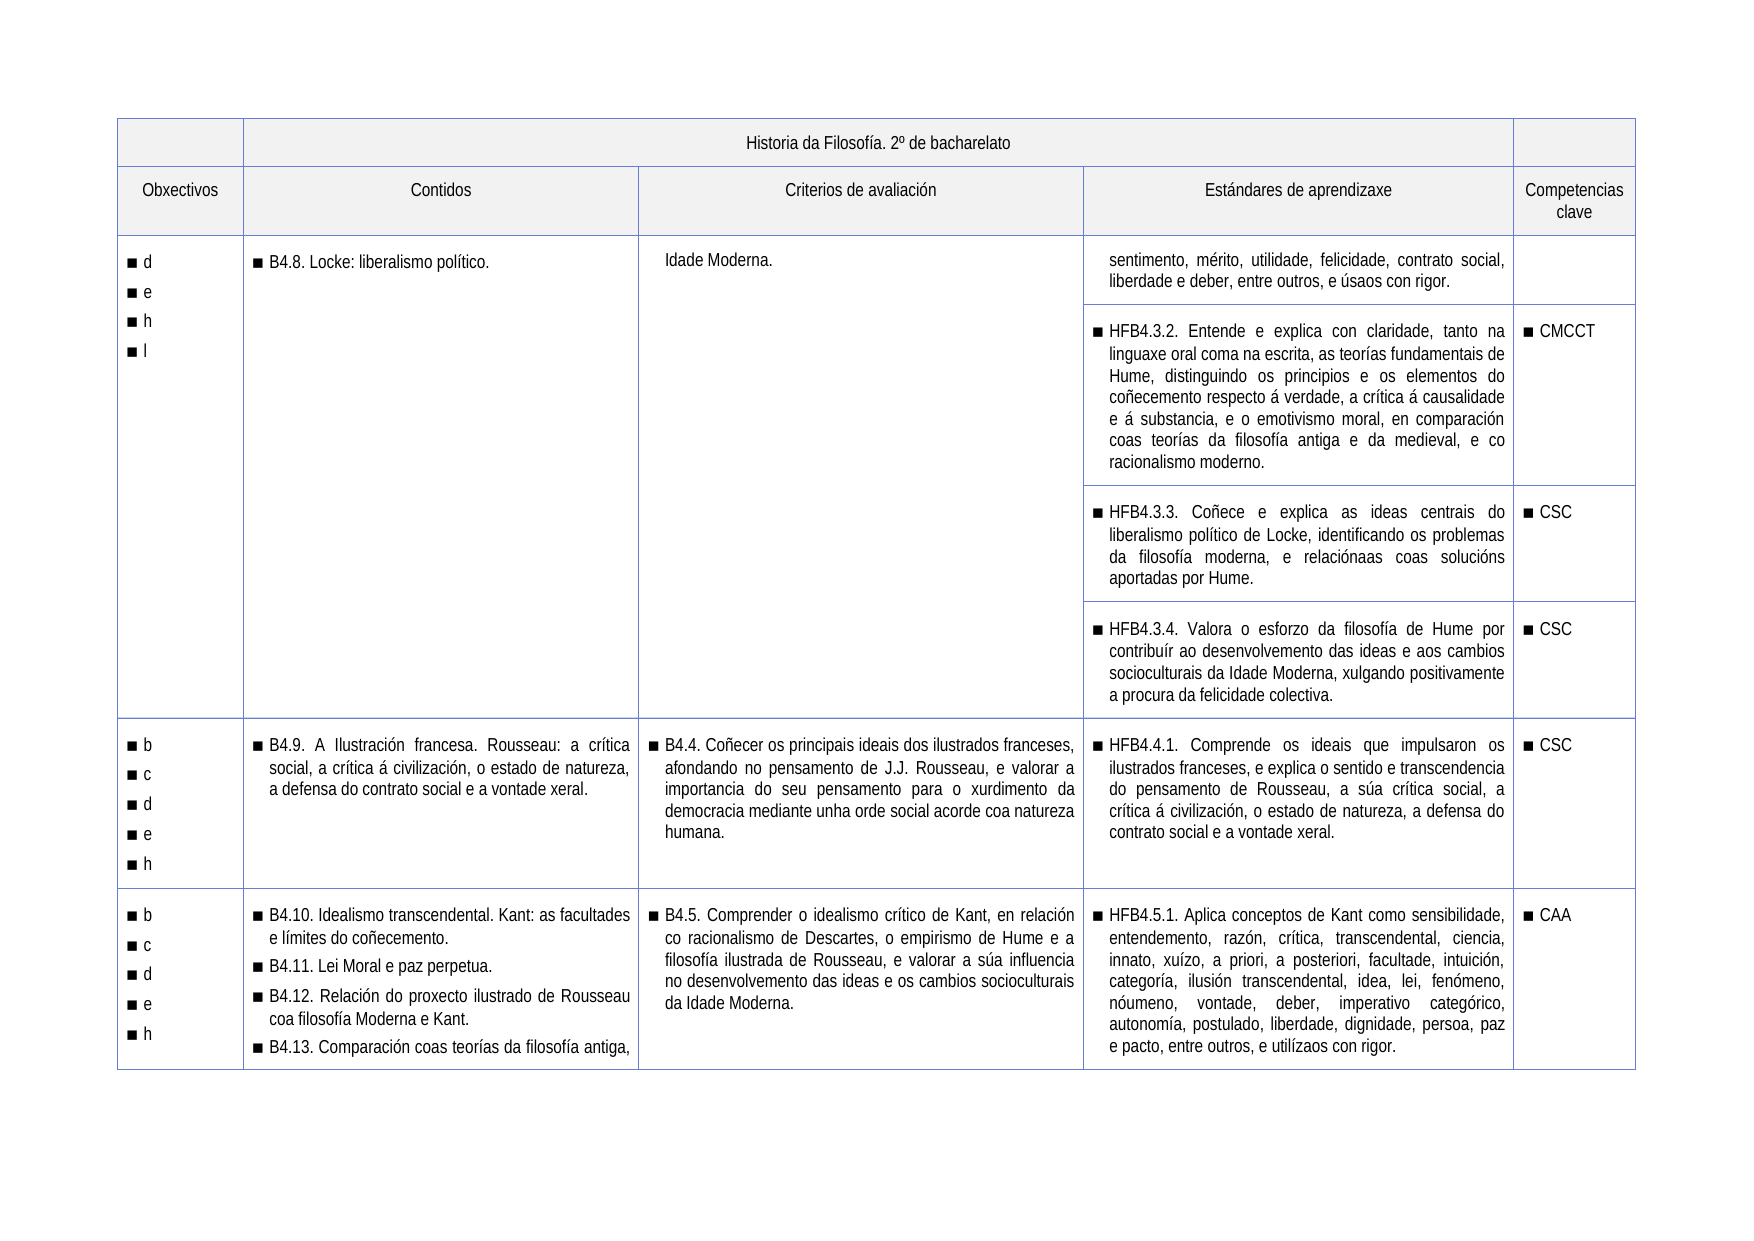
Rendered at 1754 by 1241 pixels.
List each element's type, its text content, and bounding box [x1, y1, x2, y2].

table_cell CSC [1514, 486, 1635, 601]
table_cell b c d e h [118, 719, 243, 888]
table_cell Criterios de avaliación [639, 167, 1083, 235]
table_header [1514, 119, 1635, 166]
table_cell CMCCT [1514, 305, 1635, 485]
table_cell Estándares de aprendizaxe [1084, 167, 1513, 235]
table_cell b c d e h [118, 889, 243, 1069]
table_cell HFB4.5.1. Aplica conceptos de Kant como sensibilidade, entendemento, razón, crítica, transcendental, ciencia, innato, xuízo, a priori, a posteriori, facultade, intuición, categoría, ilusión transcendental, idea, lei, fenómeno, nóumeno, vontade, deber, imperativo categórico, autonomía, postulado, liberdade, dignidade, persoa, paz e pacto, entre outros, e utilízaos con rigor. [1084, 889, 1513, 1069]
table_cell B4.7. Hume: o coñecemento, crítica á causalidade e á substancia. Emotivismo moral. Comparación coa filosofía anterior. O autor e o seu contexto B4.8. Locke: liberalismo político. [244, 236, 638, 717]
table_header Historia da Filosofía. 2º de bacharelato [244, 119, 1513, 166]
table_cell b c d e h l [118, 236, 243, 717]
table_cell sentimento, mérito, utilidade, felicidade, contrato social, liberdade e deber, entre outros, e úsaos con rigor. [1084, 236, 1513, 304]
table_cell CSC [1514, 602, 1635, 717]
table_cell B4.9. A Ilustración francesa. Rousseau: a crítica social, a crítica á civilización, o estado de natureza, a defensa do contrato social e a vontade xeral. [244, 719, 638, 888]
table_cell B4.4. Coñecer os principais ideais dos ilustrados franceses, afondando no pensamento de J.J. Rousseau, e valorar a importancia do seu pensamento para o xurdimento da democracia mediante unha orde social acorde coa natureza humana. [639, 719, 1083, 888]
table_cell Obxectivos [118, 167, 243, 235]
table_cell B4.5. Comprender o idealismo crítico de Kant, en relación co racionalismo de Descartes, o empirismo de Hume e a filosofía ilustrada de Rousseau, e valorar a súa influencia no desenvolvemento das ideas e os cambios socioculturais da Idade Moderna. [639, 889, 1083, 1069]
table_cell HFB4.3.4. Valora o esforzo da filosofía de Hume por contribuír ao desenvolvemento das ideas e aos cambios socioculturais da Idade Moderna, xulgando positivamente a procura da felicidade colectiva. [1084, 602, 1513, 717]
table_cell HFB4.3.3. Coñece e explica as ideas centrais do liberalismo político de Locke, identificando os problemas da filosofía moderna, e relaciónaas coas solucións aportadas por Hume. [1084, 486, 1513, 601]
table_cell CAA [1514, 889, 1635, 1069]
table_cell Idade Moderna. [639, 236, 1083, 717]
table_cell HFB4.3.2. Entende e explica con claridade, tanto na linguaxe oral coma na escrita, as teorías fundamentais de Hume, distinguindo os principios e os elementos do coñecemento respecto á verdade, a crítica á causalidade e á substancia, e o emotivismo moral, en comparación coas teorías da filosofía antiga e da medieval, e co racionalismo moderno. [1084, 305, 1513, 485]
table_cell CSC [1514, 719, 1635, 888]
table_cell [1514, 236, 1635, 304]
table_header [118, 119, 243, 166]
table_cell Competencias clave [1514, 167, 1635, 235]
table_cell Contidos [244, 167, 638, 235]
table_cell HFB4.4.1. Comprende os ideais que impulsaron os ilustrados franceses, e explica o sentido e transcendencia do pensamento de Rousseau, a súa crítica social, a crítica á civilización, o estado de natureza, a defensa do contrato social e a vontade xeral. [1084, 719, 1513, 888]
table_cell B4.10. Idealismo transcendental. Kant: as facultades e límites do coñecemento. B4.11. Lei Moral e paz perpetua. B4.12. Relación do proxecto ilustrado de Rousseau coa filosofía Moderna e Kant. B4.13. Comparación coas teorías da filosofía antiga, [244, 889, 638, 1069]
